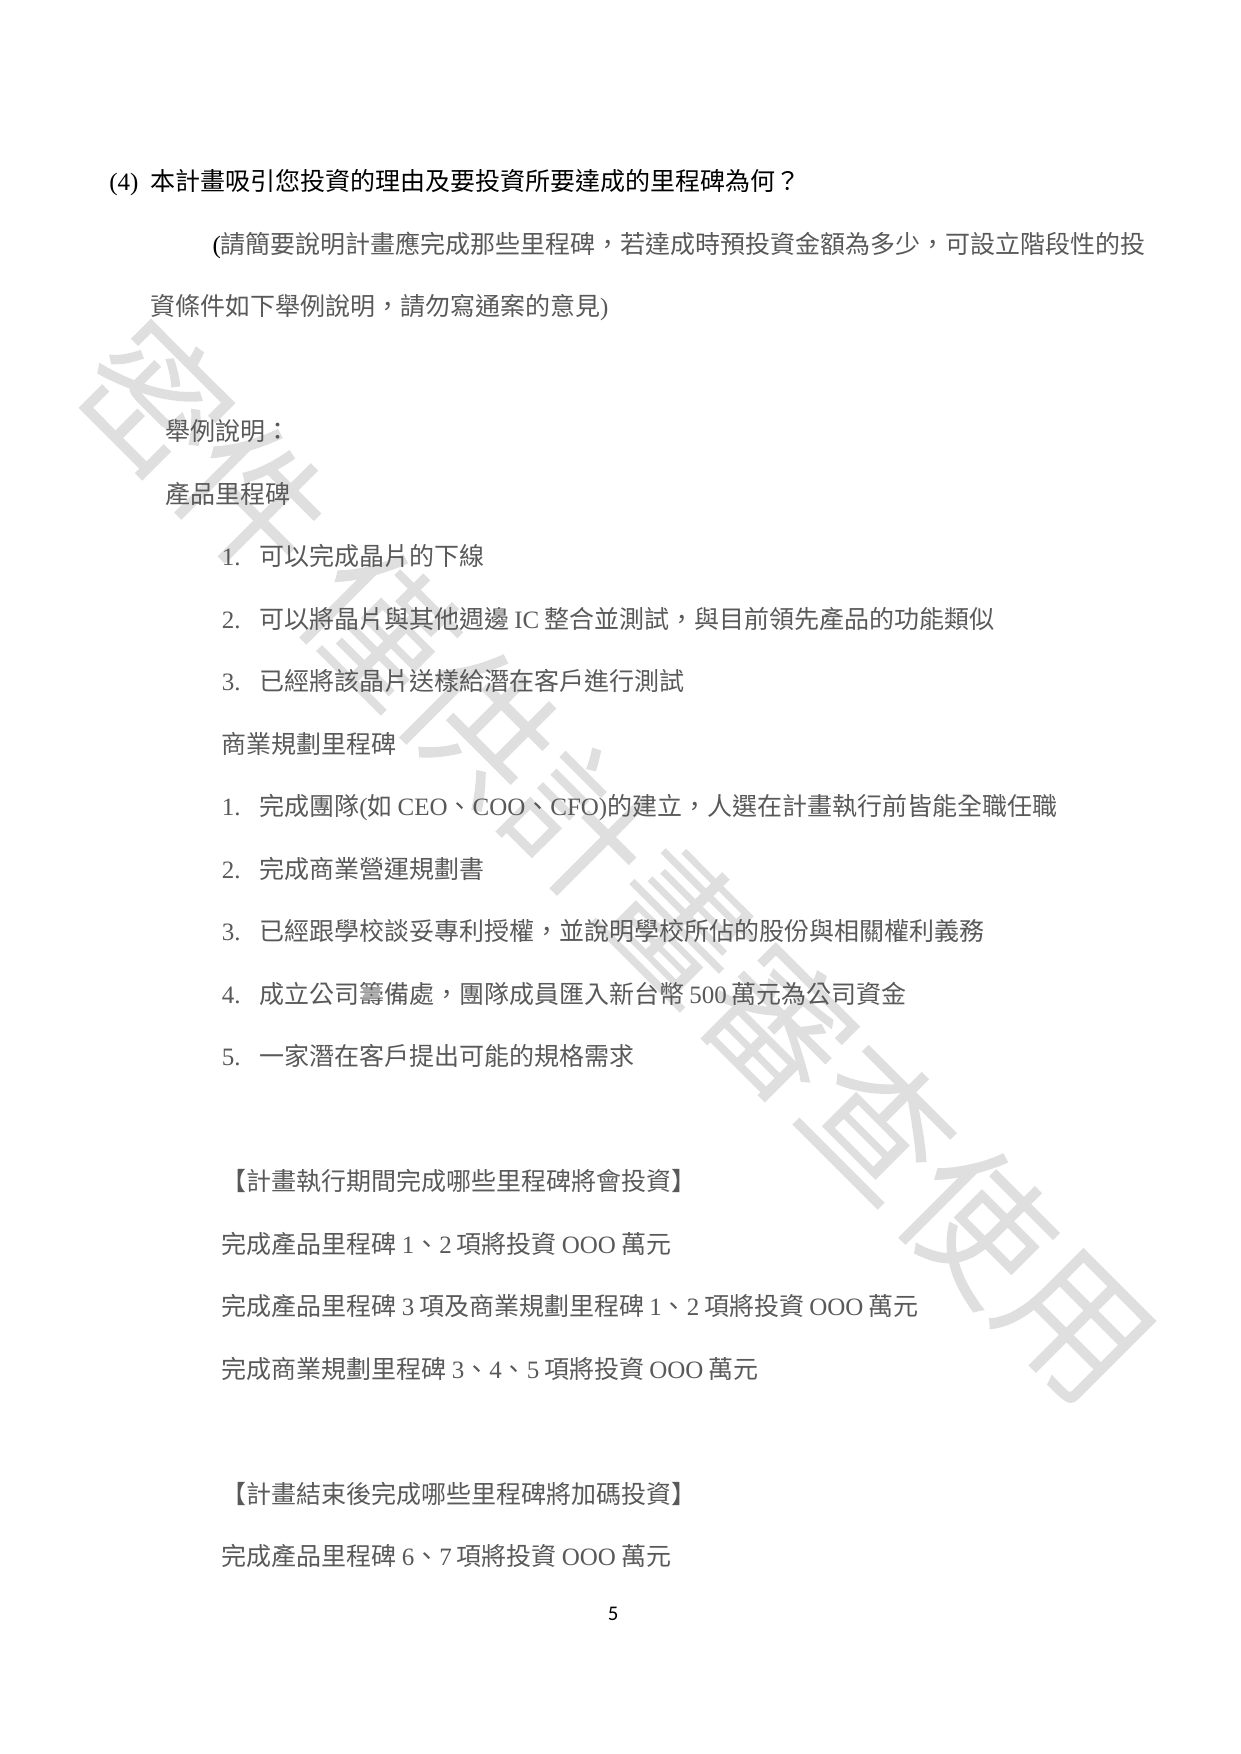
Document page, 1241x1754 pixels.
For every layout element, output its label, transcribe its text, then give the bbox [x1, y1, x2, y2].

text [960, 1250, 998, 1263]
list [717, 1029, 744, 1056]
text [1068, 1264, 1106, 1302]
list 可以將晶片與其他週邊IC整合並測試，與目前領先產品的功能類似 [222, 576, 354, 638]
text [1091, 1326, 1167, 1388]
list 成立公司籌備處，團隊成員匯入新台幣500萬元為公司資金 [654, 952, 680, 978]
text 產品里程碑 [279, 451, 1167, 513]
list 可以將晶片與其他週邊IC整合並測試，與目前領先產品的功能類似 [315, 576, 407, 638]
text [821, 1138, 1167, 1201]
list 已經將該晶片送樣給潛在客戶進行測試 [359, 638, 1167, 701]
list [745, 1057, 771, 1076]
text 產品里程碑 [109, 451, 229, 513]
list [731, 1016, 757, 1043]
list 已經跟學校談妥專利授權，並說明學校所佔的股份與相關權利義務 [222, 888, 664, 951]
list 已經跟學校談妥專利授權，並說明學校所佔的股份與相關權利義務 [715, 892, 740, 918]
list 已經將該晶片送樣給潛在客戶進行測試 [344, 638, 370, 659]
list 已經跟學校談妥專利授權，並說明學校所佔的股份與相關權利義務 [720, 888, 1167, 951]
list 已經跟學校談妥專利授權，並說明學校所佔的股份與相關權利義務 [645, 888, 679, 918]
text 產品里程碑 [138, 451, 155, 460]
list 本計畫吸引您投資的理由及要投資所要達成的里程碑為何？ [109, 138, 1167, 201]
list 已經將該晶片送樣給潛在客戶進行測試 [398, 638, 421, 658]
text 【計畫執行期間完成哪些里程碑將會投資】 [222, 1138, 867, 1201]
text 產品里程碑 [277, 499, 304, 513]
text 舉例說明： [109, 388, 1167, 451]
text 產品里程碑 [247, 476, 274, 512]
text [1043, 1288, 1082, 1326]
text (請簡要說明計畫應完成那些里程碑，若達成時預投資金額為多少，可設立階段性的投資條件如下舉例說明，請勿寫通案的意見) [150, 201, 1167, 326]
list 可以完成晶片的下線 [222, 513, 1167, 576]
list [759, 1044, 786, 1072]
text [994, 1229, 1025, 1260]
text [1015, 1201, 1167, 1263]
text 產品里程碑 [190, 451, 286, 513]
text 產品里程碑 [270, 484, 278, 498]
text 商業規劃里程碑 [222, 701, 493, 763]
list 成立公司籌備處，團隊成員匯入新台幣500萬元為公司資金 [674, 951, 815, 1013]
text 完成產品里程碑3項及商業規劃里程碑1、2項將投資OOO萬元 [109, 1263, 1067, 1326]
list [792, 1013, 1167, 1076]
text [477, 711, 520, 754]
text [1075, 1326, 1117, 1361]
list [566, 826, 1167, 888]
text 【計畫結束後完成哪些里程碑將加碼投資】 [222, 1451, 1167, 1513]
list 完成團隊(如CEO、COO、CFO)的建立，人選在計畫執行前皆能全職任職 [222, 763, 1167, 826]
list 成立公司籌備處，團隊成員匯入新台幣500萬元為公司資金 [786, 951, 1167, 1013]
text 完成產品里程碑6、7項將投資OOO萬元 [222, 1513, 1167, 1576]
text 完成產品里程碑1、2項將投資OOO萬元 [222, 1201, 977, 1263]
list [749, 1013, 794, 1058]
list 一家潛在客戶提出可能的規格需求 [222, 1013, 743, 1076]
list 可以將晶片與其他週邊IC整合並測試，與目前領先產品的功能類似 [422, 576, 1167, 638]
list 已經將該晶片送樣給潛在客戶進行測試 [222, 638, 365, 701]
list 完成商業營運規劃書 [222, 826, 599, 888]
text [1099, 1295, 1140, 1326]
list 成立公司籌備處，團隊成員匯入新台幣500萬元為公司資金 [631, 951, 670, 986]
text [504, 701, 1167, 763]
text [1100, 1263, 1167, 1326]
list 成立公司籌備處，團隊成員匯入新台幣500萬元為公司資金 [222, 951, 679, 1013]
text 完成商業規劃里程碑3、4、5項將投資OOO萬元 [109, 1326, 1092, 1388]
text [969, 1204, 999, 1234]
list 已經跟學校談妥專利授權，並說明學校所佔的股份與相關權利義務 [704, 902, 730, 926]
